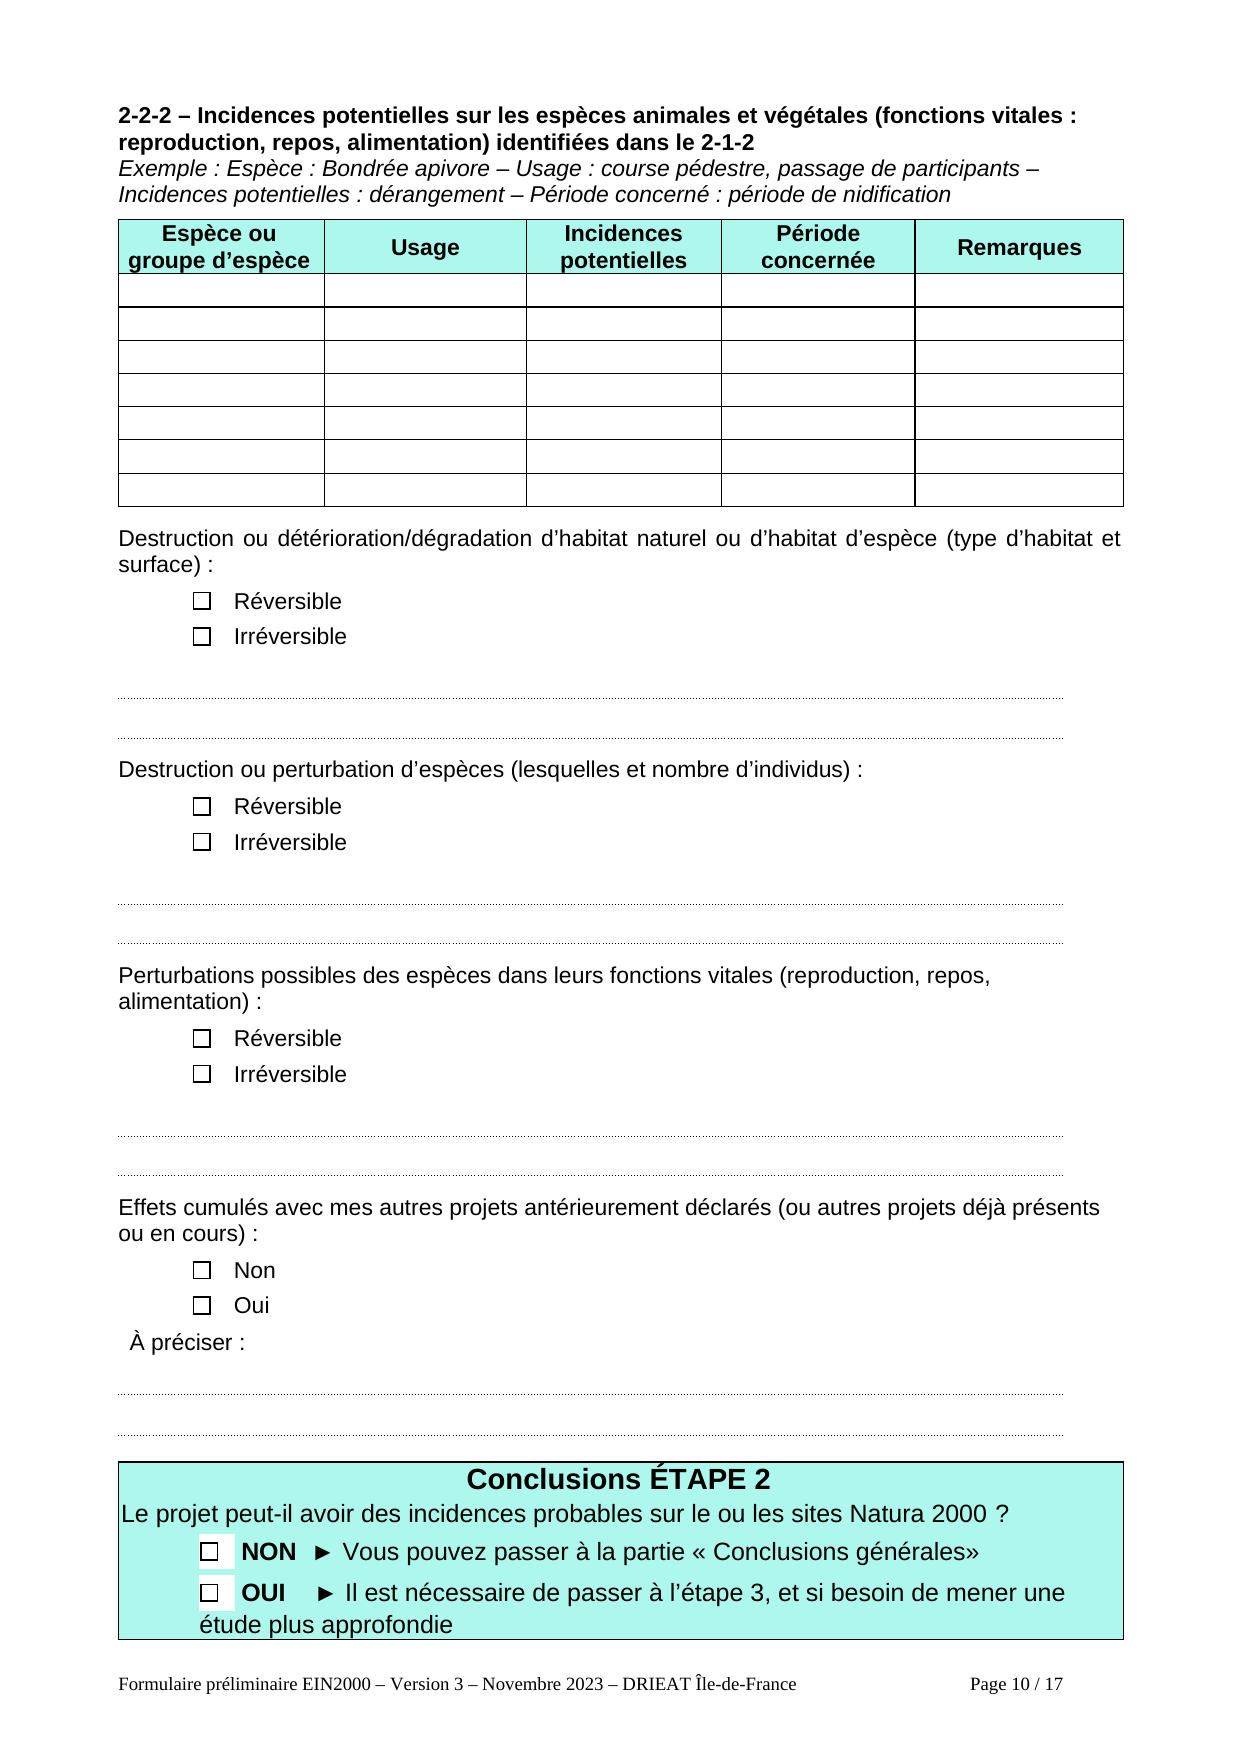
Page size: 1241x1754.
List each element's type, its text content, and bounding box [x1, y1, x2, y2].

table_cell [325, 274, 526, 306]
table_cell [722, 474, 914, 506]
table_cell [722, 374, 914, 406]
table_cell [118, 698, 1063, 738]
table_cell [722, 308, 914, 339]
table_cell [916, 374, 1123, 406]
table_cell [527, 374, 721, 406]
text Exemple : Espèce : Bondrée apivore – Usage : course pédestre, passage de participants – Incidences potentielles : dérangement – Période concerné : période de nidification [118, 155, 1122, 208]
table_cell [916, 440, 1123, 472]
text Irréversible [227, 619, 1122, 654]
table_cell [722, 440, 914, 472]
table_cell [325, 440, 526, 472]
table_header Remarques [916, 220, 1123, 273]
table_header À préciser : [118, 1329, 1063, 1356]
table_cell [119, 274, 324, 306]
table_cell [527, 274, 721, 306]
table_header Conclusions ÉTAPE 2 Le projet peut-il avoir des incidences probables sur le ou les sites Natura 2000 ? NON ► Vous pouvez passer à la partie « Conclusions générales» OUI ► Il est nécessaire de passer à l’étape 3, et si besoin de mener une étude plus approfondie [119, 1463, 199, 1639]
table_cell [916, 274, 1123, 306]
table_cell [527, 474, 721, 506]
table_cell [722, 407, 914, 439]
text Perturbations possibles des espèces dans leurs fonctions vitales (reproduction, repos, alimentation) : [118, 962, 1122, 1014]
table_cell [118, 1394, 1063, 1435]
table_header Usage [325, 220, 526, 273]
table_header Incidences potentielles [527, 220, 721, 273]
text Réversible [227, 583, 1122, 619]
table_cell [118, 1356, 1063, 1394]
table_cell [325, 407, 526, 439]
table_cell [119, 308, 324, 339]
text Destruction ou détérioration/dégradation d’habitat naturel ou d’habitat d’espèce (type d’habitat et surface) : [118, 524, 1122, 577]
table_cell [916, 407, 1123, 439]
table_cell [118, 1136, 1063, 1175]
table_cell [916, 341, 1123, 373]
table_cell [527, 407, 721, 439]
table_cell [527, 308, 721, 339]
text Réversible [227, 789, 1122, 824]
table_cell [119, 474, 324, 506]
text 2-2-2 – Incidences potentielles sur les espèces animales et végétales (fonctions vitales : reproduction, repos, alimentation) identifiées dans le 2-1-2 [118, 102, 1122, 155]
text Effets cumulés avec mes autres projets antérieurement déclarés (ou autres projets déjà présents ou en cours) : [118, 1194, 1122, 1246]
table_cell [119, 407, 324, 439]
table_header Espèce ou groupe d’espèce [119, 220, 324, 273]
table_cell [527, 341, 721, 373]
table_cell [325, 374, 526, 406]
table_cell [119, 440, 324, 472]
table_cell [119, 341, 324, 373]
table_header Période concernée [722, 220, 914, 273]
table_cell [722, 274, 914, 306]
text Destruction ou perturbation d’espèces (lesquelles et nombre d’individus) : [118, 756, 1122, 783]
table_header [118, 1098, 1063, 1136]
table_cell [325, 474, 526, 506]
table_cell [118, 904, 1063, 943]
table_cell [325, 341, 526, 373]
text Irréversible [227, 1056, 1122, 1092]
table_header [118, 660, 1063, 698]
table_cell [527, 440, 721, 472]
text Oui [227, 1288, 1122, 1323]
table_cell [119, 374, 324, 406]
text Irréversible [227, 824, 1122, 860]
table_cell [916, 474, 1123, 506]
table_cell [916, 308, 1123, 339]
table_header [118, 866, 1063, 904]
table_cell [325, 308, 526, 339]
text Non [227, 1252, 1122, 1288]
text Réversible [227, 1021, 1122, 1056]
table_cell [722, 341, 914, 373]
